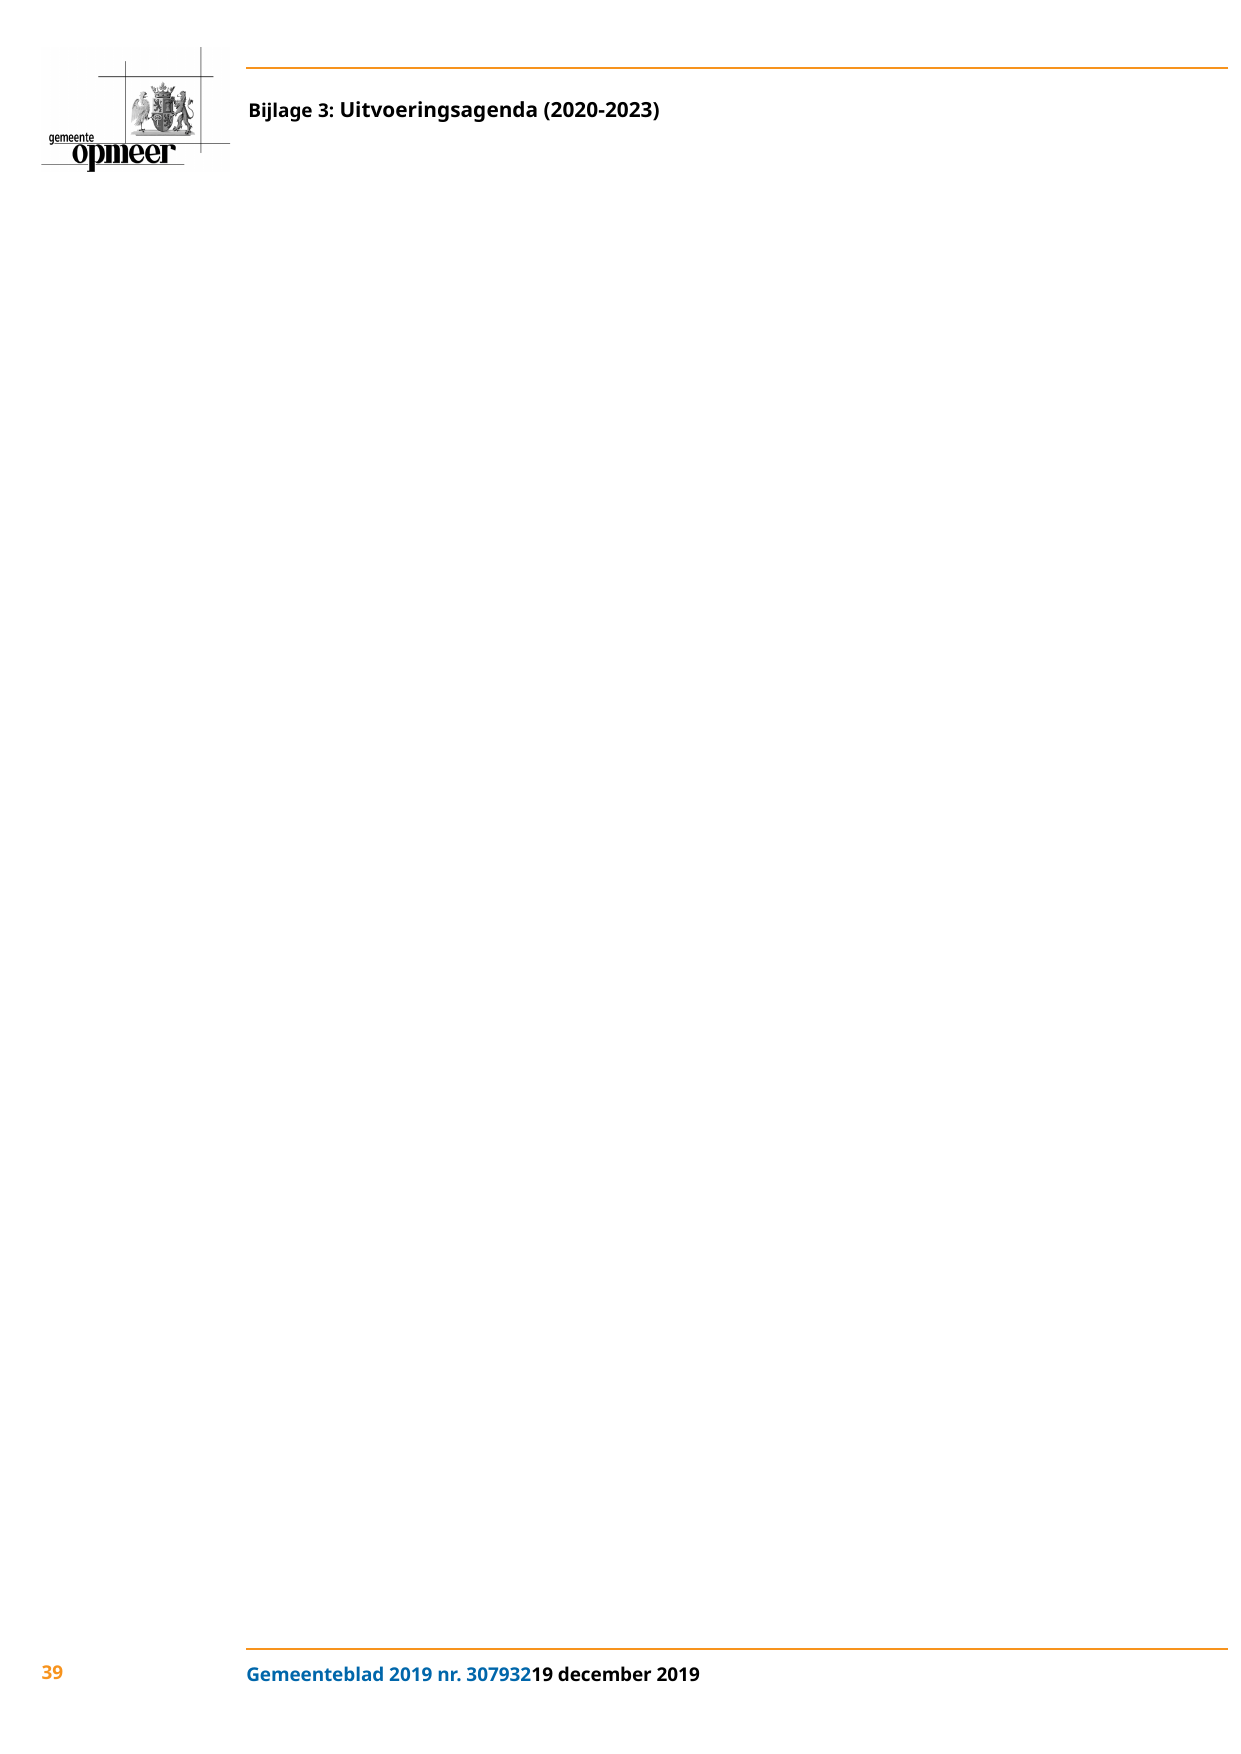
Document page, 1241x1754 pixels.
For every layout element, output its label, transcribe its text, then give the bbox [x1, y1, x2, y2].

text Bijlage 3: Uitvoeringsagenda (2020-2023) [248, 95, 1152, 123]
picture [41, 47, 231, 172]
